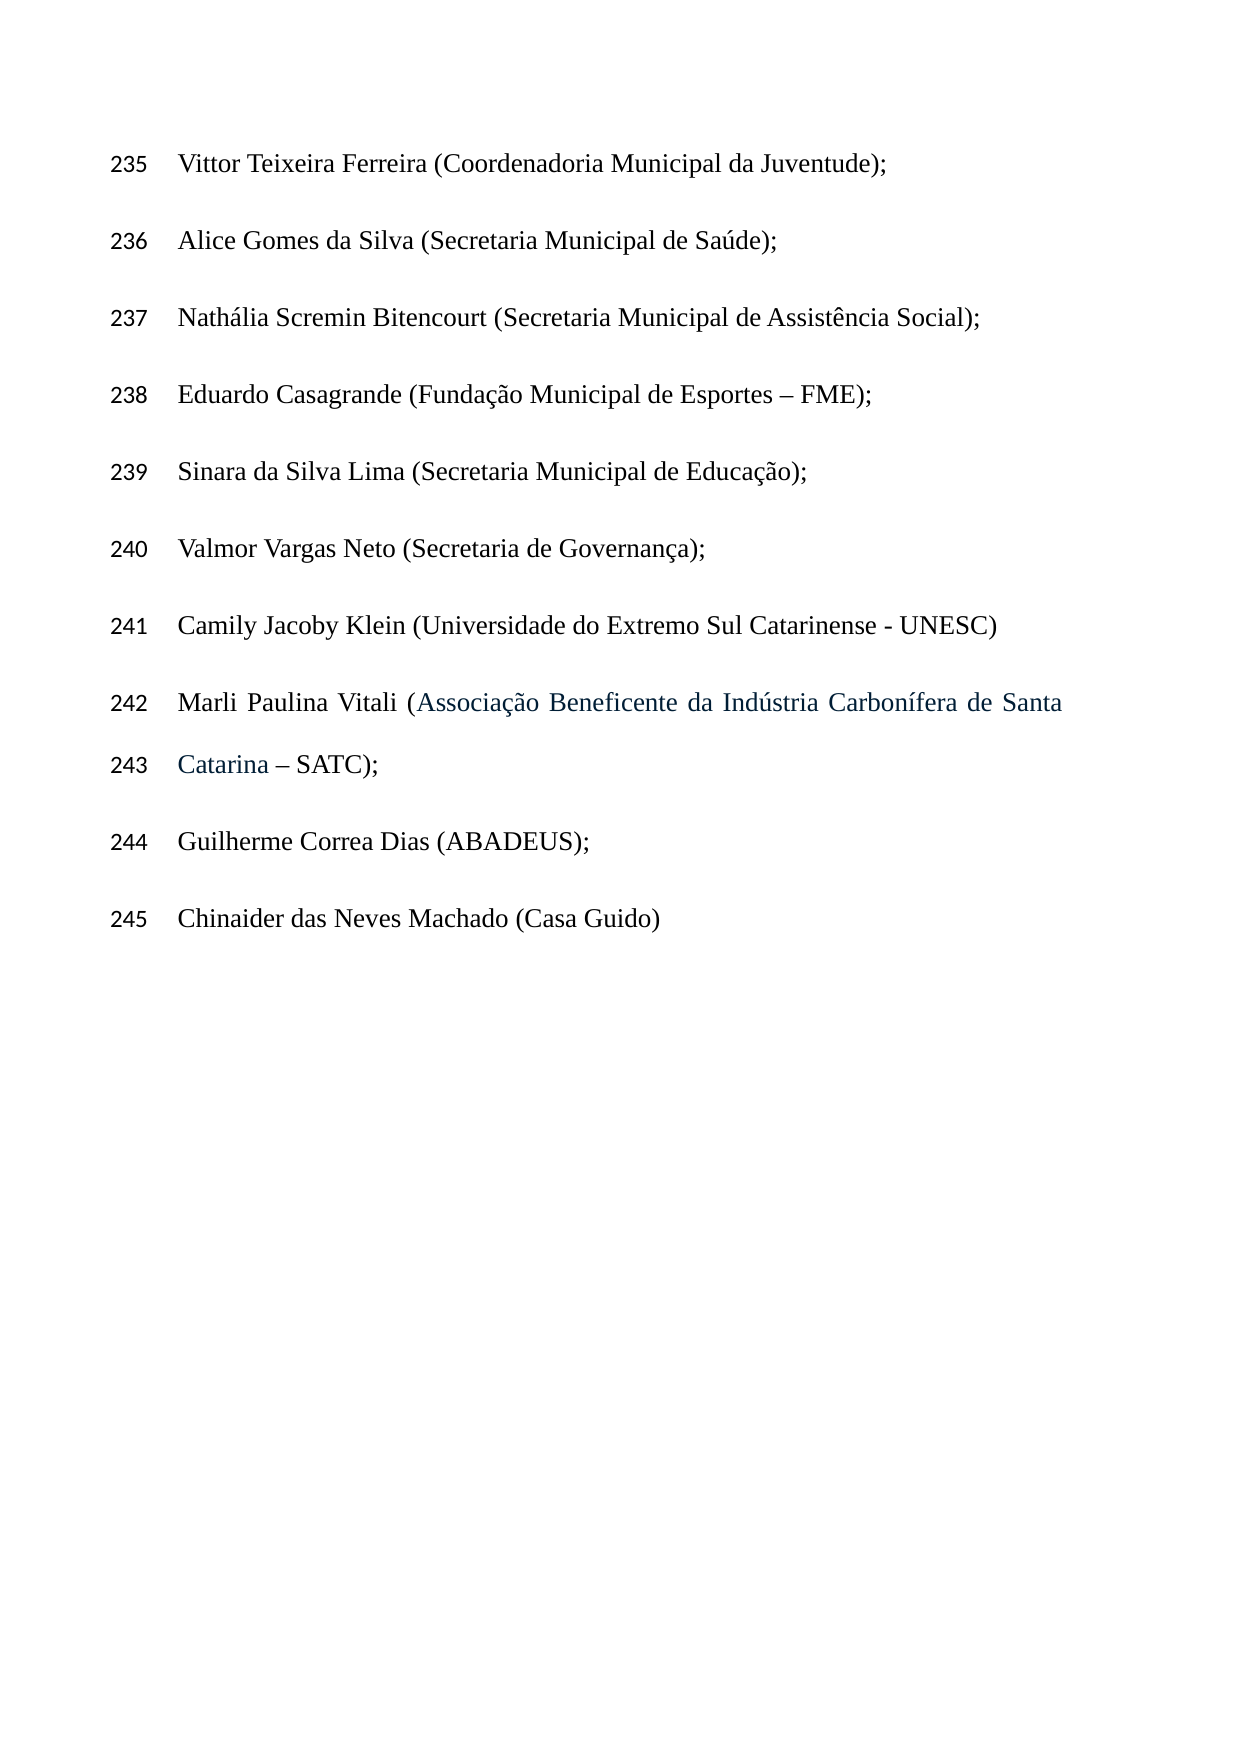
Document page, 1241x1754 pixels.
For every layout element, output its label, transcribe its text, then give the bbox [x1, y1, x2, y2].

text Vittor Teixeira Ferreira (Coordenadoria Municipal da Juventude); [177, 148, 1063, 179]
text Alice Gomes da Silva (Secretaria Municipal de Saúde); [177, 224, 1063, 256]
text Sinara da Silva Lima (Secretaria Municipal de Educação); [177, 455, 1063, 486]
text Chinaider das Neves Machado (Casa Guido) [177, 902, 1063, 933]
text Guilherme Correa Dias (ABADEUS); [177, 825, 1063, 856]
text Camily Jacoby Klein (Universidade do Extremo Sul Catarinense - UNESC) [177, 609, 1063, 640]
text Eduardo Casagrande (Fundação Municipal de Esportes – FME); [177, 378, 1063, 409]
text Marli Paulina Vitali (Associação Beneficente da Indústria Carbonífera de Santa Catarina – SATC); [177, 686, 1063, 779]
text Nathália Scremin Bitencourt (Secretaria Municipal de Assistência Social); [177, 301, 1063, 332]
text Valmor Vargas Neto (Secretaria de Governança); [177, 532, 1063, 563]
